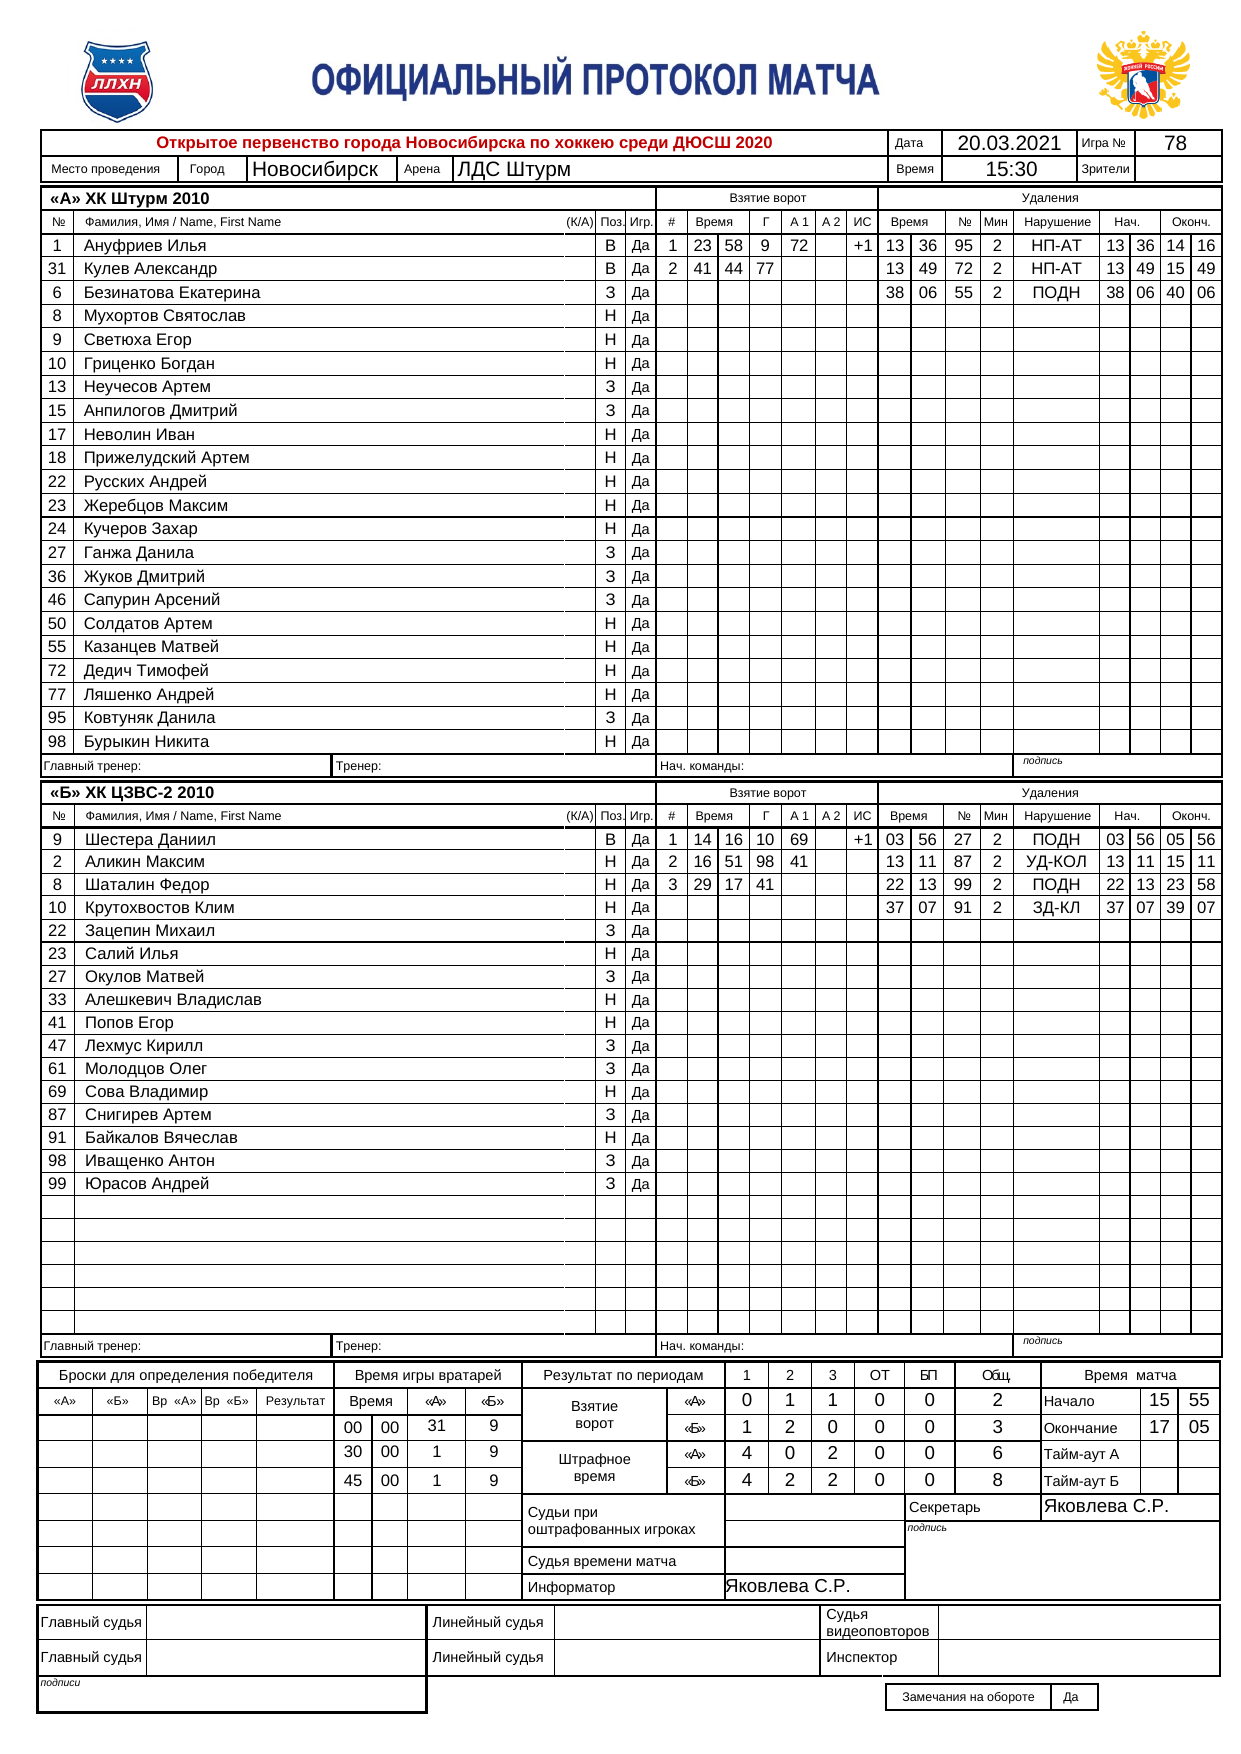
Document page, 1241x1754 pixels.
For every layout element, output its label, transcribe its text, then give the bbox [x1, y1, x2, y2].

table_cell [1100, 1173, 1129, 1195]
table_cell [879, 707, 910, 729]
table_header Удаления [879, 188, 1221, 209]
table_cell Жеребцов Максим [74, 494, 564, 516]
table_cell 13 [879, 235, 910, 256]
table_cell Оконч. [1161, 211, 1221, 233]
table_cell [1161, 966, 1190, 987]
table_cell 16 [1192, 235, 1221, 256]
table_cell 23 [42, 943, 74, 964]
table_cell Солдатов Артем [74, 612, 564, 634]
table_cell [981, 376, 1013, 398]
table_cell [257, 1521, 333, 1546]
table_cell [879, 328, 910, 351]
table_cell [42, 1288, 74, 1310]
table_cell [750, 989, 781, 1011]
table_cell [373, 1574, 407, 1599]
table_cell Вр «Б» [202, 1389, 256, 1413]
table_cell [912, 1242, 943, 1264]
table_cell [944, 1127, 980, 1149]
table_cell З [596, 565, 625, 587]
table_cell [1131, 1311, 1160, 1333]
table_cell [1100, 920, 1129, 941]
table_cell [1014, 1265, 1099, 1287]
table_cell [408, 1574, 465, 1599]
table_cell 15 [1161, 850, 1190, 872]
table_cell 11 [1192, 850, 1221, 872]
table_cell [750, 896, 781, 918]
table_cell [946, 541, 980, 564]
table_cell Гриценко Богдан [74, 352, 564, 374]
table_cell 1 [408, 1468, 465, 1493]
table_cell [1192, 588, 1221, 611]
table_cell Яковлева С.Р. [726, 1575, 904, 1599]
table_cell 14 [688, 829, 717, 849]
table_cell [1100, 730, 1129, 753]
table_cell [847, 446, 877, 469]
table_cell [782, 541, 815, 564]
table_cell [1192, 376, 1221, 398]
table_cell [782, 446, 815, 469]
table_cell [879, 1150, 910, 1172]
table_cell [1014, 1081, 1099, 1103]
table_cell [879, 565, 910, 587]
table_cell [847, 896, 877, 918]
table_cell [816, 423, 846, 445]
table_cell [688, 1196, 717, 1218]
table_cell [816, 1196, 846, 1218]
table_cell 0 [855, 1389, 904, 1413]
table_cell [847, 1127, 877, 1149]
table_cell 55 [42, 636, 73, 658]
table_cell 9 [750, 235, 781, 256]
table_cell [565, 850, 595, 872]
table_cell Главный судья [39, 1640, 146, 1675]
table_cell [1100, 1081, 1129, 1103]
table_cell [750, 1219, 781, 1241]
table_cell 95 [946, 235, 980, 256]
table_cell [565, 829, 595, 849]
table_cell Тайм-аут А [1042, 1441, 1140, 1467]
table_cell [847, 565, 877, 587]
table_cell [688, 1127, 717, 1149]
table_cell 2 [812, 1468, 854, 1493]
table_cell [816, 565, 846, 587]
table_cell [1100, 966, 1129, 987]
table_cell [1192, 1127, 1221, 1149]
table_cell [657, 518, 687, 540]
table_cell Н [596, 850, 625, 872]
table_cell [148, 1547, 201, 1573]
table_cell [981, 683, 1013, 706]
table_cell [373, 1521, 407, 1546]
table_cell Да [626, 636, 655, 658]
table_cell 13 [1131, 874, 1160, 895]
table_cell Сова Владимир [75, 1081, 564, 1103]
table_cell № [946, 211, 980, 233]
table_cell [816, 1219, 846, 1241]
table_cell 13 [879, 257, 910, 280]
table_cell Снигирев Артем [75, 1104, 564, 1126]
table_cell [202, 1547, 256, 1573]
table_cell [1161, 328, 1190, 351]
table_cell Казанцев Матвей [74, 636, 564, 658]
table_cell [1014, 541, 1099, 564]
table_cell Да [626, 1035, 655, 1057]
table_cell [847, 636, 877, 658]
table_cell [946, 328, 980, 351]
table_cell [816, 920, 846, 941]
table_cell Судья видеоповторов [821, 1606, 938, 1639]
table_cell (К/А) [565, 805, 595, 826]
table_cell [750, 1288, 781, 1310]
table_cell 22 [1100, 874, 1129, 895]
table_cell [657, 541, 687, 564]
table_header 3 [812, 1363, 854, 1387]
table_cell Н [596, 494, 625, 516]
table_cell Да [626, 659, 655, 682]
table_cell [1100, 1127, 1129, 1149]
table_cell [1100, 399, 1129, 422]
table_cell [944, 1058, 980, 1079]
table_cell [657, 966, 687, 987]
table_cell 6 [42, 281, 73, 303]
table_cell [466, 1574, 521, 1599]
table_cell [1131, 1242, 1160, 1264]
table_cell [750, 1012, 781, 1033]
table_cell [565, 659, 595, 682]
table_cell [750, 1058, 781, 1079]
table_cell [565, 636, 595, 658]
table_cell [939, 1606, 1219, 1639]
table_cell [1161, 730, 1190, 753]
table_cell Светюха Егор [74, 328, 564, 351]
table_cell [782, 1035, 815, 1057]
table_cell 23 [1161, 874, 1190, 895]
table_cell [1100, 446, 1129, 469]
table_cell Оконч. [1161, 805, 1221, 826]
table_cell 10 [42, 352, 73, 374]
table_cell [944, 1242, 980, 1264]
table_cell Да [626, 683, 655, 706]
table_cell НП-АТ [1014, 235, 1099, 256]
table_cell [75, 1196, 564, 1218]
table_cell [688, 565, 717, 587]
table_cell [688, 470, 717, 493]
table_cell [565, 1012, 595, 1033]
table_cell [816, 1127, 846, 1149]
table_cell [750, 423, 781, 445]
table_cell [596, 1265, 625, 1287]
table_cell [565, 423, 595, 445]
table_cell [1131, 1288, 1160, 1310]
table_cell З [596, 541, 625, 564]
table_cell 15 [1141, 1389, 1177, 1413]
table_cell [148, 1468, 201, 1493]
table_cell [879, 1012, 910, 1033]
table_cell [944, 1265, 980, 1287]
table_cell 13 [42, 376, 73, 398]
table_cell [1161, 352, 1190, 374]
table_cell 87 [944, 850, 980, 872]
table_cell З [596, 1173, 625, 1195]
table_cell [912, 1035, 943, 1057]
table_cell А 2 [816, 211, 846, 233]
table_cell [1161, 588, 1190, 611]
table_cell [93, 1416, 147, 1440]
table_cell 1 [408, 1441, 465, 1467]
table_cell Анпилогов Дмитрий [74, 399, 564, 422]
table_cell Яковлева С.Р. [1042, 1495, 1219, 1520]
table_cell [1192, 1012, 1221, 1033]
table_cell [688, 636, 717, 658]
table_cell [782, 659, 815, 682]
table_cell 56 [1192, 829, 1221, 849]
table_cell «Б » [466, 1389, 521, 1413]
table_cell [688, 281, 717, 303]
table_cell 15 [1161, 257, 1190, 280]
table_cell [879, 659, 910, 682]
table_cell [912, 1196, 943, 1218]
table_cell [719, 470, 749, 493]
table_cell [946, 683, 980, 706]
table_cell [688, 352, 717, 374]
table_cell [879, 1288, 910, 1310]
table_cell Да [626, 281, 655, 303]
table_cell [719, 730, 749, 753]
table_cell [93, 1547, 147, 1573]
table_cell [946, 446, 980, 469]
table_cell Да [626, 518, 655, 540]
table_cell [782, 612, 815, 634]
table_cell [816, 518, 846, 540]
table_cell [816, 494, 846, 516]
table_cell [912, 1081, 943, 1103]
table_cell [912, 588, 945, 611]
table_cell 00 [373, 1441, 407, 1467]
table_cell [657, 1288, 687, 1310]
table_cell [1100, 423, 1129, 445]
table_cell 41 [750, 874, 781, 895]
table_cell Судья времени матча [523, 1548, 724, 1573]
table_cell [750, 1173, 781, 1195]
table_cell [981, 1219, 1013, 1241]
table_cell 49 [1192, 257, 1221, 280]
table_cell [912, 1311, 943, 1333]
table_cell [912, 612, 945, 634]
table_cell Н [596, 659, 625, 682]
table_cell +1 [847, 235, 877, 256]
table_cell [1131, 1127, 1160, 1149]
picture [5, 28, 1197, 129]
table_cell З [596, 1058, 625, 1079]
table_cell [657, 565, 687, 587]
table_cell Г [750, 805, 781, 826]
table_cell [719, 423, 749, 445]
table_cell [657, 1104, 687, 1126]
table_cell [719, 966, 749, 987]
table_cell А 1 [782, 211, 815, 233]
table_cell [688, 1219, 717, 1241]
table_cell Время [688, 805, 749, 826]
table_cell [1161, 1242, 1190, 1264]
table_cell [688, 1311, 717, 1333]
table_cell [1161, 1288, 1190, 1310]
table_cell [816, 1311, 846, 1333]
table_header Замечания на обороте [887, 1685, 1050, 1709]
table_cell [944, 1196, 980, 1218]
table_cell [39, 1468, 92, 1493]
table_cell Н [596, 305, 625, 327]
table_cell [1100, 518, 1129, 540]
table_cell [816, 235, 846, 256]
table_cell [565, 1219, 595, 1241]
table_cell З [596, 399, 625, 422]
table_cell [816, 943, 846, 964]
table_cell [1014, 588, 1099, 611]
table_cell [912, 328, 945, 351]
table_cell [1192, 1081, 1221, 1103]
table_cell [1161, 305, 1190, 327]
table_cell Салий Илья [75, 943, 564, 964]
table_cell [1014, 1058, 1099, 1079]
table_cell 56 [912, 829, 943, 849]
table_cell [847, 683, 877, 706]
table_cell [1131, 1104, 1160, 1126]
table_cell Попов Егор [75, 1012, 564, 1033]
table_cell [847, 1035, 877, 1057]
table_cell [750, 399, 781, 422]
table_cell [719, 1150, 749, 1172]
table_cell Фамилия, Имя / Name, First Name [74, 211, 565, 233]
table_cell [879, 518, 910, 540]
table_cell [847, 1012, 877, 1033]
table_cell Ганжа Данила [74, 541, 564, 564]
table_cell 0 [855, 1468, 904, 1493]
table_cell [847, 1058, 877, 1079]
table_cell Да [626, 612, 655, 634]
table_cell [981, 1242, 1013, 1264]
table_cell [657, 470, 687, 493]
table_cell Да [626, 376, 655, 398]
table_cell [782, 1196, 815, 1218]
table_cell 00 [373, 1468, 407, 1493]
table_cell 39 [1161, 896, 1190, 918]
table_cell Да [626, 829, 655, 849]
table_cell [847, 612, 877, 634]
table_cell Сапурин Арсений [74, 588, 564, 611]
table_cell [847, 399, 877, 422]
table_cell [688, 305, 717, 327]
table_cell 36 [912, 235, 945, 256]
table_cell 38 [1100, 281, 1129, 303]
table_cell [750, 1035, 781, 1057]
table_cell [750, 328, 781, 351]
table_cell [912, 943, 943, 964]
table_cell [719, 1035, 749, 1057]
table_cell 2 [769, 1415, 811, 1440]
table_cell [39, 1441, 92, 1467]
table_cell [39, 1547, 92, 1573]
table_cell [879, 636, 910, 658]
table_cell Шаталин Федор [75, 874, 564, 895]
table_cell Н [596, 683, 625, 706]
table_cell 1 [726, 1415, 768, 1440]
table_cell [883, 1677, 1220, 1681]
table_cell 45 [335, 1468, 371, 1493]
table_cell [202, 1468, 256, 1493]
table_cell [782, 920, 815, 941]
table_cell Иващенко Антон [75, 1150, 564, 1172]
table_cell 72 [782, 235, 815, 256]
table_cell [816, 874, 846, 895]
table_cell [946, 612, 980, 634]
table_cell [657, 376, 687, 398]
table_cell [719, 1196, 749, 1218]
table_cell [946, 518, 980, 540]
table_cell Да [626, 874, 655, 895]
table_cell 9 [42, 328, 73, 351]
table_cell 13 [1100, 257, 1129, 280]
table_cell [688, 588, 717, 611]
table_cell А 1 [782, 805, 815, 826]
table_cell [847, 1150, 877, 1172]
table_cell [42, 1242, 74, 1264]
table_cell «А» [668, 1442, 724, 1467]
table_cell 31 [42, 257, 73, 280]
table_cell [626, 1288, 655, 1310]
table_cell [782, 494, 815, 516]
table_cell [981, 1012, 1013, 1033]
table_cell [565, 399, 595, 422]
table_cell [1014, 989, 1099, 1011]
table_cell [782, 1265, 815, 1287]
table_cell [879, 943, 910, 964]
table_cell ЗД-КЛ [1014, 896, 1099, 918]
table_cell [626, 1242, 655, 1264]
table_cell «А» [408, 1389, 465, 1413]
table_cell [1131, 943, 1160, 964]
table_cell Н [596, 989, 625, 1011]
table_cell [1192, 1104, 1221, 1126]
table_cell [1100, 588, 1129, 611]
table_cell [847, 1196, 877, 1218]
table_cell [1161, 376, 1190, 398]
table_cell [750, 612, 781, 634]
table_cell [466, 1494, 521, 1520]
table_cell [565, 1311, 595, 1333]
table_cell 06 [1192, 281, 1221, 303]
table_cell [148, 1416, 201, 1440]
table_cell [719, 376, 749, 398]
table_cell [816, 659, 846, 682]
table_cell [719, 1219, 749, 1241]
table_cell [657, 588, 687, 611]
table_cell [912, 399, 945, 422]
table_cell 41 [688, 257, 717, 280]
table_cell [782, 1311, 815, 1333]
table_cell [879, 1219, 910, 1241]
table_cell [39, 1494, 92, 1520]
table_cell [816, 376, 846, 398]
table_cell [1014, 305, 1099, 327]
table_cell [1192, 1242, 1221, 1264]
table_cell Да [626, 494, 655, 516]
table_cell Да [626, 328, 655, 351]
table_cell # [657, 805, 687, 826]
table_cell [816, 1242, 846, 1264]
table_cell Вр «А» [148, 1389, 201, 1413]
table_cell [657, 446, 687, 469]
table_cell Байкалов Вячеслав [75, 1127, 564, 1149]
table_header БП [905, 1363, 954, 1387]
table_cell [1161, 1058, 1190, 1079]
table_cell [981, 989, 1013, 1011]
table_cell 9 [466, 1416, 521, 1440]
table_cell № [42, 211, 73, 233]
table_cell [782, 305, 815, 327]
table_cell 2 [956, 1389, 1040, 1413]
table_cell [688, 1173, 717, 1195]
table_cell Главный тренер: [42, 755, 330, 776]
table_cell [879, 1104, 910, 1126]
table_cell [912, 636, 945, 658]
table_cell [1192, 707, 1221, 729]
table_cell [847, 376, 877, 398]
table_cell [1192, 920, 1221, 941]
table_cell [1100, 1219, 1129, 1241]
table_cell 22 [42, 470, 73, 493]
table_cell [782, 588, 815, 611]
table_cell [847, 707, 877, 729]
table_cell 18 [42, 446, 73, 469]
table_cell [565, 707, 595, 729]
table_cell [816, 281, 846, 303]
table_header Общ. [956, 1363, 1040, 1387]
table_cell [1192, 470, 1221, 493]
table_cell [657, 328, 687, 351]
table_cell 0 [769, 1442, 811, 1467]
table_cell [1131, 612, 1160, 634]
table_cell [596, 1196, 625, 1218]
table_cell [75, 1311, 564, 1333]
table_cell Начало [1042, 1389, 1140, 1413]
table_cell [782, 707, 815, 729]
table_cell [657, 730, 687, 753]
table_cell Результат [257, 1389, 333, 1413]
table_cell [879, 683, 910, 706]
table_cell [657, 707, 687, 729]
table_cell 30 [335, 1441, 371, 1467]
table_cell ИС [847, 211, 877, 233]
table_cell Инспектор [821, 1640, 938, 1675]
table_cell [1131, 1173, 1160, 1195]
table_cell [1100, 1150, 1129, 1172]
table_cell Ковтуняк Данила [74, 707, 564, 729]
table_cell 31 [408, 1416, 465, 1440]
table_cell Жуков Дмитрий [74, 565, 564, 587]
table_cell 4 [726, 1442, 768, 1467]
table_cell [1100, 470, 1129, 493]
table_cell 0 [812, 1415, 854, 1440]
table_cell [879, 588, 910, 611]
table_cell [816, 1173, 846, 1195]
table_header Дата [889, 131, 941, 155]
table_cell [816, 399, 846, 422]
table_cell [1014, 943, 1099, 964]
table_cell 91 [42, 1127, 74, 1149]
table_cell Время [688, 211, 749, 233]
table_cell Неволин Иван [74, 423, 564, 445]
table_cell [1192, 399, 1221, 422]
table_cell [75, 1219, 564, 1241]
table_cell [1192, 423, 1221, 445]
table_cell З [596, 1150, 625, 1172]
table_cell [879, 1081, 910, 1103]
table_cell [1014, 612, 1099, 634]
table_cell [719, 1058, 749, 1079]
table_cell 06 [1131, 281, 1160, 303]
table_cell [816, 683, 846, 706]
table_cell [719, 281, 749, 303]
table_cell [816, 829, 846, 849]
table_cell [981, 446, 1013, 469]
table_cell [657, 494, 687, 516]
table_cell [719, 683, 749, 706]
table_cell [657, 989, 687, 1011]
table_cell [1131, 1081, 1160, 1103]
table_cell 38 [879, 281, 910, 303]
table_cell [1192, 636, 1221, 658]
table_cell [847, 920, 877, 941]
table_cell [750, 565, 781, 587]
table_cell [944, 1104, 980, 1126]
table_cell [847, 494, 877, 516]
table_cell [688, 1150, 717, 1172]
table_cell [657, 636, 687, 658]
table_cell [1131, 1035, 1160, 1057]
table_header Да [1052, 1685, 1097, 1709]
table_cell [847, 1219, 877, 1241]
table_cell [719, 636, 749, 658]
table_cell 1 [657, 829, 687, 849]
table_cell [750, 659, 781, 682]
table_cell [750, 446, 781, 469]
table_cell Нарушение [1014, 805, 1099, 826]
table_cell Время [879, 805, 943, 826]
table_cell [944, 943, 980, 964]
table_cell [750, 966, 781, 987]
table_cell Г [750, 211, 781, 233]
table_cell [565, 1081, 595, 1103]
table_cell 1 [812, 1389, 854, 1413]
table_header Игра № [1078, 131, 1134, 155]
table_cell 05 [1179, 1415, 1219, 1440]
table_cell З [596, 376, 625, 398]
table_cell 6 [956, 1442, 1040, 1467]
table_cell [1131, 920, 1160, 941]
table_cell [1161, 989, 1190, 1011]
table_cell [148, 1494, 201, 1520]
table_cell [719, 1288, 749, 1310]
table_cell [782, 376, 815, 398]
table_cell [847, 989, 877, 1011]
table_cell [1100, 1196, 1129, 1218]
table_cell [719, 518, 749, 540]
table_cell [946, 659, 980, 682]
table_cell [782, 636, 815, 658]
table_cell Дедич Тимофей [74, 659, 564, 682]
table_cell [1100, 636, 1129, 658]
table_header Взятие ворот [657, 783, 877, 803]
table_cell [1131, 328, 1160, 351]
table_cell подписи [39, 1677, 425, 1711]
table_cell 03 [879, 829, 910, 849]
table_cell [750, 1242, 781, 1264]
table_cell [565, 874, 595, 895]
table_cell [202, 1494, 256, 1520]
table_cell [1136, 157, 1221, 181]
table_cell [879, 612, 910, 634]
table_cell [565, 683, 595, 706]
table_cell [1014, 1127, 1099, 1149]
table_cell 2 [981, 281, 1013, 303]
table_cell 2 [657, 850, 687, 872]
table_cell [847, 257, 877, 280]
table_cell [816, 1288, 846, 1310]
table_cell Аликин Максим [75, 850, 564, 872]
table_cell [879, 470, 910, 493]
table_cell Главный судья [39, 1606, 146, 1639]
table_header ОТ [855, 1363, 904, 1387]
table_cell 61 [42, 1058, 74, 1079]
table_cell [1161, 1311, 1190, 1333]
table_cell 40 [1161, 281, 1190, 303]
table_cell З [596, 920, 625, 941]
table_cell [688, 1081, 717, 1103]
table_cell Н [596, 423, 625, 445]
table_cell [657, 305, 687, 327]
table_cell Линейный судья [428, 1640, 554, 1675]
table_cell [912, 423, 945, 445]
table_cell Секретарь [906, 1495, 1040, 1520]
table_cell Ануфриев Илья [74, 235, 564, 256]
table_cell [565, 328, 595, 351]
table_cell [1131, 707, 1160, 729]
table_cell [981, 636, 1013, 658]
table_cell [816, 541, 846, 564]
table_cell [816, 470, 846, 493]
table_cell Да [626, 1058, 655, 1079]
table_cell [373, 1494, 407, 1520]
table_cell [1014, 659, 1099, 682]
table_cell 17 [1141, 1415, 1177, 1440]
table_cell [912, 707, 945, 729]
table_cell 1 [42, 235, 73, 256]
table_cell [565, 1288, 595, 1310]
table_cell [981, 1035, 1013, 1057]
table_cell 47 [42, 1035, 74, 1057]
table_cell [147, 1640, 425, 1675]
table_cell Главный тренер: [42, 1335, 330, 1356]
table_cell [626, 1196, 655, 1218]
table_cell [688, 494, 717, 516]
table_cell [782, 1058, 815, 1079]
table_cell Н [596, 518, 625, 540]
table_header 20.03.2021 [943, 131, 1076, 155]
table_cell [688, 1058, 717, 1079]
table_cell подпись [1014, 755, 1221, 776]
table_cell [782, 1150, 815, 1172]
table_cell [1131, 305, 1160, 327]
table_cell [335, 1494, 371, 1520]
table_cell [1131, 399, 1160, 422]
table_cell 29 [688, 874, 717, 895]
table_cell [565, 446, 595, 469]
table_cell [782, 683, 815, 706]
table_cell 2 [981, 257, 1013, 280]
table_cell 24 [42, 518, 73, 540]
table_cell [657, 920, 687, 941]
table_cell [565, 518, 595, 540]
table_cell [782, 730, 815, 753]
table_cell [565, 281, 595, 303]
table_cell 2 [981, 829, 1013, 849]
table_cell [847, 874, 877, 895]
table_cell [1131, 376, 1160, 398]
table_cell [657, 896, 687, 918]
table_cell [1161, 541, 1190, 564]
table_cell [42, 1219, 74, 1241]
table_cell [688, 541, 717, 564]
table_cell ПОДН [1014, 281, 1099, 303]
table_cell [1100, 989, 1129, 1011]
table_cell 22 [879, 874, 910, 895]
table_cell [847, 281, 877, 303]
table_cell [981, 352, 1013, 374]
table_cell [202, 1574, 256, 1599]
table_cell [847, 1265, 877, 1287]
table_cell [879, 730, 910, 753]
table_cell [981, 659, 1013, 682]
table_cell [944, 1035, 980, 1057]
table_cell [912, 446, 945, 469]
table_cell [1014, 683, 1099, 706]
table_cell [782, 470, 815, 493]
table_cell [42, 1311, 74, 1333]
table_cell [408, 1521, 465, 1546]
table_cell [1192, 352, 1221, 374]
table_cell 77 [42, 683, 73, 706]
table_cell 27 [42, 541, 73, 564]
table_cell 72 [42, 659, 73, 682]
table_cell [847, 850, 877, 872]
table_cell [719, 1104, 749, 1126]
table_cell [782, 1219, 815, 1241]
table_cell 3 [657, 874, 687, 895]
table_cell [1131, 518, 1160, 540]
table_cell 37 [879, 896, 910, 918]
table_cell [726, 1548, 904, 1573]
table_cell [1100, 376, 1129, 398]
table_cell [946, 376, 980, 398]
table_cell 17 [719, 874, 749, 895]
table_cell «Б» [93, 1389, 147, 1413]
table_cell [626, 1265, 655, 1287]
table_cell [1192, 1288, 1221, 1310]
table_cell ЛДС Штурм [454, 157, 887, 181]
table_cell [719, 494, 749, 516]
table_cell [912, 1127, 943, 1149]
table_cell 98 [42, 1150, 74, 1172]
table_cell [782, 257, 815, 280]
table_cell НП-АТ [1014, 257, 1099, 280]
table_cell Да [626, 1012, 655, 1033]
table_cell [565, 943, 595, 964]
table_cell [1014, 966, 1099, 987]
table_cell [847, 305, 877, 327]
table_cell [944, 1311, 980, 1333]
table_header Взятие ворот [657, 188, 877, 209]
table_cell [408, 1547, 465, 1573]
table_cell [1014, 352, 1099, 374]
table_cell [202, 1521, 256, 1546]
table_cell [750, 470, 781, 493]
table_cell [1100, 1242, 1129, 1264]
table_cell [912, 352, 945, 374]
table_cell [816, 446, 846, 469]
table_cell [847, 659, 877, 682]
table_cell Да [626, 989, 655, 1011]
table_cell Линейный судья [428, 1606, 554, 1639]
table_cell [816, 1150, 846, 1172]
table_cell [939, 1640, 1219, 1675]
table_cell [816, 707, 846, 729]
table_cell [657, 1127, 687, 1149]
table_cell [726, 1521, 904, 1546]
table_cell 16 [719, 829, 749, 849]
table_cell З [596, 1104, 625, 1126]
table_cell [657, 1058, 687, 1079]
table_cell 8 [42, 305, 73, 327]
table_cell [1192, 1265, 1221, 1287]
table_cell [466, 1547, 521, 1573]
table_cell [782, 399, 815, 422]
table_cell [688, 328, 717, 351]
table_cell [688, 707, 717, 729]
table_cell А 2 [816, 805, 846, 826]
table_cell 55 [1179, 1389, 1219, 1413]
table_cell (К/А) [565, 211, 595, 233]
table_cell [944, 1150, 980, 1172]
table_cell [565, 612, 595, 634]
table_cell Новосибирск [248, 157, 396, 181]
table_cell [847, 518, 877, 540]
table_cell [782, 1081, 815, 1103]
table_cell [1161, 1081, 1190, 1103]
table_cell [981, 1081, 1013, 1103]
table_cell [879, 1058, 910, 1079]
table_cell 10 [42, 896, 74, 918]
table_cell [879, 920, 910, 941]
table_cell [688, 896, 717, 918]
table_cell [1100, 541, 1129, 564]
table_cell [555, 1606, 819, 1639]
table_cell [657, 281, 687, 303]
table_cell [1100, 565, 1129, 587]
table_cell 27 [42, 966, 74, 987]
table_cell [1161, 446, 1190, 469]
table_cell [257, 1468, 333, 1493]
table_cell [1100, 1311, 1129, 1333]
table_cell [912, 989, 943, 1011]
table_cell «А» [668, 1389, 724, 1413]
table_cell [1131, 1012, 1160, 1033]
table_cell 2 [981, 896, 1013, 918]
table_cell [782, 518, 815, 540]
table_cell [782, 1173, 815, 1195]
table_cell Н [596, 1012, 625, 1033]
table_cell [565, 588, 595, 611]
table_cell [1131, 730, 1160, 753]
table_cell [981, 943, 1013, 964]
table_cell [1100, 494, 1129, 516]
table_cell 0 [905, 1442, 954, 1467]
table_cell [782, 989, 815, 1011]
table_cell [719, 1173, 749, 1195]
table_cell [1161, 683, 1190, 706]
table_cell Русских Андрей [74, 470, 564, 493]
table_cell [1131, 659, 1160, 682]
table_cell [1192, 305, 1221, 327]
table_cell 9 [42, 829, 74, 849]
table_cell [1014, 707, 1099, 729]
table_cell ПОДН [1014, 829, 1099, 849]
table_cell Информатор [523, 1575, 724, 1599]
table_cell [148, 1441, 201, 1467]
table_cell [1161, 1265, 1190, 1287]
table_cell [75, 1242, 564, 1264]
table_cell 22 [42, 920, 74, 941]
table_cell [1192, 541, 1221, 564]
table_cell [1161, 1150, 1190, 1172]
table_cell [688, 446, 717, 469]
table_cell [847, 470, 877, 493]
table_cell Да [626, 1150, 655, 1172]
table_cell [657, 1173, 687, 1195]
table_cell [1192, 730, 1221, 753]
table_cell [816, 850, 846, 872]
table_cell Н [596, 612, 625, 634]
table_cell [946, 305, 980, 327]
table_cell [596, 1288, 625, 1310]
table_cell Да [626, 565, 655, 587]
table_cell Мин [981, 211, 1013, 233]
table_cell Мин [981, 805, 1013, 826]
table_cell В [596, 257, 625, 280]
table_cell [1100, 659, 1129, 682]
table_cell [719, 896, 749, 918]
table_cell [75, 1265, 564, 1287]
table_cell 58 [719, 235, 749, 256]
table_cell [1161, 1104, 1190, 1126]
table_cell [373, 1547, 407, 1573]
table_cell [565, 920, 595, 941]
table_cell [257, 1574, 333, 1599]
table_cell Да [626, 541, 655, 564]
table_cell 98 [42, 730, 73, 753]
table_cell [657, 612, 687, 634]
table_cell [257, 1441, 333, 1467]
table_cell [1100, 1288, 1129, 1310]
table_cell [912, 1150, 943, 1172]
table_cell 50 [42, 612, 73, 634]
table_cell 41 [782, 850, 815, 872]
table_cell [847, 730, 877, 753]
table_cell [1100, 943, 1129, 964]
table_cell 13 [1100, 235, 1129, 256]
table_cell [147, 1606, 425, 1639]
table_cell [1014, 1012, 1099, 1033]
table_cell [912, 659, 945, 682]
table_cell [981, 1058, 1013, 1079]
table_cell [626, 1219, 655, 1241]
table_cell Да [626, 446, 655, 469]
table_cell [912, 376, 945, 398]
table_cell [657, 1265, 687, 1287]
table_cell Нарушение [1014, 211, 1099, 233]
table_cell 13 [1100, 850, 1129, 872]
table_cell 44 [719, 257, 749, 280]
table_cell Да [626, 423, 655, 445]
table_cell [1161, 494, 1190, 516]
table_cell Нач. [1100, 211, 1160, 233]
table_cell [847, 1288, 877, 1310]
table_cell ИС [847, 805, 877, 826]
table_cell [1161, 565, 1190, 587]
table_cell [1014, 494, 1099, 516]
table_cell [816, 1012, 846, 1033]
table_cell [1161, 1173, 1190, 1195]
table_cell [750, 920, 781, 941]
table_cell [1131, 446, 1160, 469]
table_cell [657, 1196, 687, 1218]
table_cell Да [626, 470, 655, 493]
table_header Результат по периодам [523, 1363, 724, 1387]
table_cell Окончание [1042, 1415, 1140, 1440]
table_cell [565, 730, 595, 753]
table_header Время игры вратарей [335, 1363, 521, 1387]
table_cell [1141, 1441, 1177, 1467]
table_cell [335, 1574, 371, 1599]
table_cell Да [626, 1081, 655, 1103]
table_cell [1192, 683, 1221, 706]
table_cell [596, 1311, 625, 1333]
table_cell № [944, 805, 980, 826]
table_cell 0 [905, 1415, 954, 1440]
table_cell [912, 1288, 943, 1310]
table_cell [688, 989, 717, 1011]
table_cell [688, 612, 717, 634]
table_cell Да [626, 896, 655, 918]
table_cell [719, 707, 749, 729]
table_cell [1100, 328, 1129, 351]
table_cell [912, 966, 943, 987]
table_cell [1014, 730, 1099, 753]
table_cell [816, 1035, 846, 1057]
table_cell Зацепин Михаил [75, 920, 564, 941]
table_cell [148, 1574, 201, 1599]
table_cell [912, 1012, 943, 1033]
table_cell [688, 518, 717, 540]
table_cell [1014, 1242, 1099, 1264]
table_cell [847, 966, 877, 987]
table_cell 69 [782, 829, 815, 849]
table_cell 16 [688, 850, 717, 872]
table_cell [657, 1035, 687, 1057]
table_cell [565, 235, 595, 256]
table_cell [816, 966, 846, 987]
table_cell [1161, 707, 1190, 729]
table_cell 2 [981, 850, 1013, 872]
table_cell Время [889, 157, 941, 181]
table_cell Фамилия, Имя / Name, First Name [75, 805, 565, 826]
table_cell [782, 565, 815, 587]
table_cell [1192, 989, 1221, 1011]
table_cell [1192, 565, 1221, 587]
table_cell [981, 470, 1013, 493]
table_cell [946, 565, 980, 587]
table_cell [719, 1127, 749, 1149]
table_cell [657, 1242, 687, 1264]
table_cell [944, 1288, 980, 1310]
table_header Время матча [1042, 1363, 1219, 1387]
table_cell [466, 1521, 521, 1546]
table_cell [981, 518, 1013, 540]
table_cell [946, 470, 980, 493]
table_cell [816, 1081, 846, 1103]
table_cell Окулов Матвей [75, 966, 564, 987]
table_cell Штрафное время [523, 1442, 666, 1493]
table_cell [1161, 1127, 1190, 1149]
table_cell [1161, 399, 1190, 422]
table_cell Да [626, 257, 655, 280]
table_cell [946, 636, 980, 658]
table_cell [719, 565, 749, 587]
table_header Удаления [879, 783, 1221, 803]
table_cell 10 [750, 829, 781, 849]
table_cell 3 [956, 1415, 1040, 1440]
table_cell [719, 1265, 749, 1287]
table_cell [565, 541, 595, 564]
table_cell [879, 541, 910, 564]
table_cell [1014, 1173, 1099, 1195]
table_header 78 [1136, 131, 1221, 155]
table_header Броски для определения победителя [39, 1363, 333, 1387]
table_cell [879, 446, 910, 469]
table_cell [782, 1242, 815, 1264]
table_cell [1131, 541, 1160, 564]
table_cell 2 [981, 235, 1013, 256]
table_cell Н [596, 943, 625, 964]
table_cell [1014, 1288, 1099, 1310]
table_cell [1014, 1104, 1099, 1126]
table_cell [1131, 423, 1160, 445]
table_cell [946, 399, 980, 422]
table_cell [1100, 707, 1129, 729]
table_cell [1100, 1265, 1129, 1287]
table_cell [565, 896, 595, 918]
table_cell «А» [39, 1389, 92, 1413]
table_cell Молодцов Олег [75, 1058, 564, 1079]
table_cell 07 [912, 896, 943, 918]
table_cell [148, 1521, 201, 1546]
table_cell [1161, 470, 1190, 493]
table_cell [912, 541, 945, 564]
table_cell [726, 1495, 904, 1520]
table_cell [981, 1173, 1013, 1195]
table_cell 99 [42, 1173, 74, 1195]
table_cell 8 [42, 874, 74, 895]
table_cell [750, 281, 781, 303]
table_cell 2 [981, 874, 1013, 895]
table_cell [879, 399, 910, 422]
table_cell [750, 376, 781, 398]
table_cell [1100, 1012, 1129, 1033]
table_cell [1192, 446, 1221, 469]
table_cell [1161, 1196, 1190, 1218]
table_cell [1100, 1035, 1129, 1057]
table_cell Тайм-аут Б [1042, 1468, 1140, 1493]
table_cell [688, 423, 717, 445]
table_cell [657, 1081, 687, 1103]
table_cell [1014, 1196, 1099, 1218]
table_cell Н [596, 896, 625, 918]
table_cell 0 [726, 1389, 768, 1413]
table_cell [981, 1104, 1013, 1126]
table_cell Да [626, 920, 655, 941]
table_cell [688, 1012, 717, 1033]
table_cell [1161, 943, 1190, 964]
table_cell [981, 494, 1013, 516]
table_cell Поз. [596, 211, 625, 233]
table_cell [782, 281, 815, 303]
table_cell ПОДН [1014, 874, 1099, 895]
table_cell [1131, 1196, 1160, 1218]
table_cell [782, 352, 815, 374]
table_cell 00 [373, 1416, 407, 1440]
table_cell [719, 1242, 749, 1264]
table_cell [565, 1127, 595, 1149]
table_cell [981, 541, 1013, 564]
table_cell [816, 730, 846, 753]
table_cell [981, 588, 1013, 611]
table_cell [39, 1416, 92, 1440]
table_cell [879, 305, 910, 327]
table_cell [565, 966, 595, 987]
table_cell [912, 1219, 943, 1241]
table_cell 11 [1131, 850, 1160, 872]
table_cell Лехмус Кирилл [75, 1035, 564, 1057]
table_cell [565, 565, 595, 587]
table_cell [719, 399, 749, 422]
table_cell [946, 423, 980, 445]
table_cell [657, 1219, 687, 1241]
table_cell [1131, 966, 1160, 987]
table_cell [981, 399, 1013, 422]
table_cell [782, 874, 815, 895]
table_cell 2 [769, 1468, 811, 1493]
table_cell 99 [944, 874, 980, 895]
table_cell [1192, 659, 1221, 682]
table_cell [1014, 1150, 1099, 1172]
table_cell [565, 1104, 595, 1126]
table_cell [408, 1494, 465, 1520]
table_cell [912, 683, 945, 706]
table_cell подпись [1014, 1335, 1221, 1356]
table_cell [75, 1288, 564, 1310]
table_header Открытое первенство города Новосибирска по хоккею среди ДЮСШ 2020 [42, 131, 887, 155]
table_cell [816, 896, 846, 918]
table_cell [879, 1127, 910, 1149]
table_cell [944, 966, 980, 987]
table_cell Да [626, 235, 655, 256]
table_cell [750, 1081, 781, 1103]
table_cell [847, 1242, 877, 1264]
table_cell [782, 328, 815, 351]
table_cell [257, 1494, 333, 1520]
table_cell [657, 1311, 687, 1333]
table_cell [1014, 470, 1099, 493]
table_cell [719, 352, 749, 374]
table_cell [657, 352, 687, 374]
table_cell [335, 1547, 371, 1573]
table_cell [1014, 1311, 1099, 1333]
table_cell [1179, 1441, 1219, 1467]
table_cell [847, 1104, 877, 1126]
table_cell [981, 1288, 1013, 1310]
table_cell [1192, 494, 1221, 516]
table_cell [912, 518, 945, 540]
table_cell [981, 707, 1013, 729]
table_cell [719, 446, 749, 469]
table_cell [565, 1058, 595, 1079]
table_cell Ляшенко Андрей [74, 683, 564, 706]
table_cell 58 [1192, 874, 1221, 895]
table_cell [565, 1173, 595, 1195]
table_cell [816, 989, 846, 1011]
table_cell [981, 730, 1013, 753]
table_cell [816, 612, 846, 634]
table_cell [657, 423, 687, 445]
table_cell [1099, 1682, 1220, 1711]
table_cell [750, 541, 781, 564]
table_cell [847, 541, 877, 564]
table_cell [1131, 989, 1160, 1011]
table_cell [565, 494, 595, 516]
table_cell Да [626, 1104, 655, 1126]
table_cell 2 [657, 257, 687, 280]
table_cell 05 [1161, 829, 1190, 849]
table_cell [1131, 1265, 1160, 1287]
table_cell [626, 1311, 655, 1333]
table_cell [719, 920, 749, 941]
table_cell [1192, 966, 1221, 987]
table_cell [944, 989, 980, 1011]
table_cell 0 [855, 1442, 904, 1467]
table_cell [847, 1173, 877, 1195]
table_cell [688, 730, 717, 753]
table_cell Неучесов Артем [74, 376, 564, 398]
table_cell Алешкевич Владислав [75, 989, 564, 1011]
table_cell [847, 1081, 877, 1103]
table_cell Да [626, 399, 655, 422]
table_cell 07 [1192, 896, 1221, 918]
table_cell Взятие ворот [523, 1389, 666, 1440]
table_cell [981, 423, 1013, 445]
table_cell [719, 1311, 749, 1333]
table_cell [847, 328, 877, 351]
table_cell 49 [912, 257, 945, 280]
table_cell Судьи при оштрафованных игроках [523, 1495, 724, 1546]
table_cell [879, 989, 910, 1011]
table_cell Город [179, 157, 246, 181]
table_header 2 [769, 1363, 811, 1387]
table_cell [657, 1150, 687, 1172]
table_cell 49 [1131, 257, 1160, 280]
table_cell [719, 305, 749, 327]
table_cell [1161, 636, 1190, 658]
table_cell [912, 1173, 943, 1195]
table_cell [719, 659, 749, 682]
table_cell [719, 943, 749, 964]
table_cell [782, 1288, 815, 1310]
table_cell [750, 683, 781, 706]
table_cell 17 [42, 423, 73, 445]
table_cell [1161, 612, 1190, 634]
table_cell Н [596, 636, 625, 658]
table_cell [657, 943, 687, 964]
table_cell [816, 588, 846, 611]
table_cell [879, 966, 910, 987]
table_cell 27 [944, 829, 980, 849]
table_cell [981, 305, 1013, 327]
table_cell З [596, 281, 625, 303]
table_cell [688, 1104, 717, 1126]
table_cell [202, 1441, 256, 1467]
table_cell 0 [855, 1415, 904, 1440]
table_cell [1014, 1035, 1099, 1057]
table_cell 95 [42, 707, 73, 729]
table_cell подпись [906, 1522, 1219, 1599]
table_cell Да [626, 1127, 655, 1149]
table_cell 55 [946, 281, 980, 303]
table_cell Да [626, 850, 655, 872]
table_cell 0 [905, 1389, 954, 1413]
table_cell Время [335, 1389, 407, 1413]
table_cell [944, 1219, 980, 1241]
table_cell [750, 943, 781, 964]
table_cell 36 [42, 565, 73, 587]
table_cell [847, 1311, 877, 1333]
table_cell [257, 1416, 333, 1440]
table_cell [688, 920, 717, 941]
table_cell Мухортов Святослав [74, 305, 564, 327]
table_cell Да [626, 707, 655, 729]
table_cell Да [626, 730, 655, 753]
table_cell Кулев Александр [74, 257, 564, 280]
table_cell [565, 1242, 595, 1264]
table_cell Н [596, 874, 625, 895]
table_cell [688, 1288, 717, 1310]
table_cell [816, 305, 846, 327]
table_cell З [596, 1035, 625, 1057]
table_cell [1014, 518, 1099, 540]
table_cell 9 [466, 1441, 521, 1467]
table_cell [912, 565, 945, 587]
table_cell [719, 612, 749, 634]
table_cell [42, 1265, 74, 1287]
table_cell [428, 1677, 882, 1711]
table_cell [1100, 612, 1129, 634]
table_cell Да [626, 943, 655, 964]
table_cell [847, 352, 877, 374]
table_cell [750, 1311, 781, 1333]
table_cell [946, 494, 980, 516]
table_cell Тренер: [333, 1335, 655, 1356]
table_cell [1100, 305, 1129, 327]
table_cell 36 [1131, 235, 1160, 256]
table_cell [1192, 1196, 1221, 1218]
table_cell [750, 707, 781, 729]
table_cell [879, 1035, 910, 1057]
table_cell [879, 494, 910, 516]
table_cell [879, 1242, 910, 1264]
table_cell [981, 612, 1013, 634]
table_cell 1 [657, 235, 687, 256]
table_cell [93, 1521, 147, 1546]
table_cell [750, 305, 781, 327]
table_cell Нач. команды: [657, 1335, 1012, 1356]
table_cell Н [596, 328, 625, 351]
table_cell 87 [42, 1104, 74, 1126]
table_cell [1161, 518, 1190, 540]
table_cell [565, 1196, 595, 1218]
table_cell 14 [1161, 235, 1190, 256]
table_cell [688, 376, 717, 398]
table_cell [688, 966, 717, 987]
table_cell [1131, 588, 1160, 611]
table_cell 0 [905, 1468, 954, 1493]
table_cell [596, 1219, 625, 1241]
table_cell [1179, 1468, 1219, 1493]
table_cell Н [596, 446, 625, 469]
table_cell [981, 1265, 1013, 1287]
table_cell [944, 1012, 980, 1033]
table_cell 15 [42, 399, 73, 422]
table_cell [1014, 565, 1099, 587]
table_cell [565, 1150, 595, 1172]
table_cell [1131, 1219, 1160, 1241]
table_cell [1192, 518, 1221, 540]
table_cell [565, 989, 595, 1011]
table_cell [879, 1265, 910, 1287]
table_cell Поз. [596, 805, 625, 826]
table_header «Б» ХК ЦЗВС-2 2010 [42, 783, 655, 803]
table_cell [1014, 920, 1099, 941]
table_cell [750, 518, 781, 540]
table_cell Игр. [626, 805, 655, 826]
table_cell [879, 423, 910, 445]
table_cell 23 [42, 494, 73, 516]
table_cell 1 [769, 1389, 811, 1413]
table_cell [719, 1081, 749, 1103]
table_cell [1131, 1058, 1160, 1079]
table_cell Н [596, 1127, 625, 1149]
table_cell [688, 1265, 717, 1287]
table_cell Безинатова Екатерина [74, 281, 564, 303]
table_cell [719, 328, 749, 351]
table_cell УД-КОЛ [1014, 850, 1099, 872]
table_cell Н [596, 352, 625, 374]
table_cell [719, 588, 749, 611]
table_cell [1161, 659, 1190, 682]
table_cell Да [626, 305, 655, 327]
table_cell З [596, 588, 625, 611]
table_cell [750, 1150, 781, 1172]
table_cell [1100, 1104, 1129, 1126]
table_cell [847, 423, 877, 445]
table_cell [946, 588, 980, 611]
table_cell 69 [42, 1081, 74, 1103]
table_cell [816, 328, 846, 351]
table_cell 00 [335, 1416, 371, 1440]
table_cell Н [596, 1081, 625, 1103]
table_cell [688, 1035, 717, 1057]
table_cell 46 [42, 588, 73, 611]
table_cell [719, 1012, 749, 1033]
table_cell [688, 399, 717, 422]
table_cell Место проведения [42, 157, 177, 181]
table_cell 07 [1131, 896, 1160, 918]
table_cell [981, 328, 1013, 351]
table_cell [719, 541, 749, 564]
table_cell Зрители [1078, 157, 1134, 181]
table_cell [750, 588, 781, 611]
table_cell [1014, 399, 1099, 422]
table_cell 8 [956, 1468, 1040, 1493]
table_cell 06 [912, 281, 945, 303]
table_cell З [596, 966, 625, 987]
table_header «А» ХК Штурм 2010 [42, 188, 655, 209]
table_cell [1192, 1219, 1221, 1241]
table_cell [816, 352, 846, 374]
table_cell Бурыкин Никита [74, 730, 564, 753]
table_cell [782, 1012, 815, 1033]
table_cell [912, 305, 945, 327]
table_cell 91 [944, 896, 980, 918]
table_cell [1131, 565, 1160, 587]
table_cell [565, 470, 595, 493]
table_cell 56 [1131, 829, 1160, 849]
table_cell [912, 1058, 943, 1079]
table_cell [657, 399, 687, 422]
table_cell 9 [466, 1468, 521, 1493]
table_cell [944, 920, 980, 941]
table_cell [688, 943, 717, 964]
table_cell [1161, 1012, 1190, 1033]
table_cell 2 [42, 850, 74, 872]
table_cell [39, 1521, 92, 1546]
table_cell «Б» [668, 1415, 724, 1440]
table_cell [944, 1173, 980, 1195]
table_cell [335, 1521, 371, 1546]
table_cell [555, 1640, 819, 1675]
table_cell [912, 920, 943, 941]
table_cell Игр. [626, 211, 655, 233]
table_cell 03 [1100, 829, 1129, 849]
table_cell [1141, 1468, 1177, 1493]
table_cell [1161, 1035, 1190, 1057]
table_cell [912, 1104, 943, 1126]
table_cell [750, 494, 781, 516]
table_cell [816, 636, 846, 658]
table_cell [1161, 1219, 1190, 1241]
table_cell [93, 1468, 147, 1493]
table_cell Нач. [1100, 805, 1160, 826]
table_cell [688, 659, 717, 682]
table_cell [981, 565, 1013, 587]
table_cell [750, 1127, 781, 1149]
table_cell [782, 966, 815, 987]
table_cell [1192, 943, 1221, 964]
table_cell 37 [1100, 896, 1129, 918]
table_cell [1131, 636, 1160, 658]
table_cell 2 [812, 1442, 854, 1467]
table_cell [981, 966, 1013, 987]
table_cell [912, 1265, 943, 1287]
table_cell [981, 1196, 1013, 1218]
table_cell В [596, 829, 625, 849]
table_cell Да [626, 352, 655, 374]
table_cell [879, 1311, 910, 1333]
table_cell № [42, 805, 74, 826]
table_cell 98 [750, 850, 781, 872]
table_cell [202, 1416, 256, 1440]
table_cell [946, 707, 980, 729]
table_cell [1014, 1219, 1099, 1241]
table_cell [847, 588, 877, 611]
table_cell [39, 1574, 92, 1599]
table_cell [565, 376, 595, 398]
table_cell [782, 896, 815, 918]
table_cell Юрасов Андрей [75, 1173, 564, 1195]
table_cell [782, 1104, 815, 1126]
table_cell [565, 257, 595, 280]
table_cell [750, 636, 781, 658]
table_cell [847, 943, 877, 964]
table_cell [944, 1081, 980, 1103]
table_cell [879, 352, 910, 374]
table_cell [879, 376, 910, 398]
table_cell 4 [726, 1468, 768, 1493]
table_cell [981, 920, 1013, 941]
table_cell 13 [912, 874, 943, 895]
table_cell +1 [847, 829, 877, 849]
table_cell [1014, 376, 1099, 398]
table_cell [1161, 423, 1190, 445]
table_cell [657, 1012, 687, 1033]
table_cell [565, 1035, 595, 1057]
table_cell Прижелудский Артем [74, 446, 564, 469]
table_cell [42, 1196, 74, 1218]
table_cell [1100, 1058, 1129, 1079]
table_cell [750, 1265, 781, 1287]
table_cell [981, 1311, 1013, 1333]
table_cell [1192, 1035, 1221, 1057]
table_cell [816, 1265, 846, 1287]
table_cell [879, 1173, 910, 1195]
table_cell [946, 730, 980, 753]
table_cell [1100, 683, 1129, 706]
table_cell [912, 494, 945, 516]
table_cell # [657, 211, 687, 233]
table_cell «Б» [668, 1468, 724, 1493]
table_cell 23 [688, 235, 717, 256]
table_header 1 [726, 1363, 768, 1387]
table_cell [1014, 636, 1099, 658]
table_cell [750, 730, 781, 753]
table_cell [1192, 328, 1221, 351]
table_cell [946, 352, 980, 374]
table_cell Шестера Даниил [75, 829, 564, 849]
table_cell [1192, 1311, 1221, 1333]
table_cell [1014, 328, 1099, 351]
table_cell Да [626, 966, 655, 987]
table_cell [750, 1104, 781, 1126]
table_cell 77 [750, 257, 781, 280]
table_cell 33 [42, 989, 74, 1011]
table_cell [782, 423, 815, 445]
table_cell [1131, 470, 1160, 493]
table_cell [1161, 920, 1190, 941]
table_cell Да [626, 1173, 655, 1195]
table_cell 51 [719, 850, 749, 872]
table_cell Тренер: [333, 755, 655, 776]
table_cell [93, 1441, 147, 1467]
table_cell [981, 1150, 1013, 1172]
table_cell Н [596, 470, 625, 493]
table_cell [912, 470, 945, 493]
table_cell Время [879, 211, 945, 233]
table_cell 72 [946, 257, 980, 280]
table_cell Арена [398, 157, 452, 181]
table_cell Нач. команды: [657, 755, 1012, 776]
table_cell [565, 305, 595, 327]
table_cell [816, 1104, 846, 1126]
table_cell [596, 1242, 625, 1264]
table_cell [657, 683, 687, 706]
table_cell [782, 1127, 815, 1149]
table_cell [1131, 494, 1160, 516]
table_cell [816, 257, 846, 280]
table_cell [1100, 352, 1129, 374]
table_cell 41 [42, 1012, 74, 1033]
table_cell В [596, 235, 625, 256]
table_cell 13 [879, 850, 910, 872]
table_cell [981, 1127, 1013, 1149]
table_cell [1014, 446, 1099, 469]
table_cell Крутохвостов Клим [75, 896, 564, 918]
table_cell [1131, 683, 1160, 706]
table_cell Кучеров Захар [74, 518, 564, 540]
table_cell [1192, 1173, 1221, 1195]
table_cell [1131, 352, 1160, 374]
table_cell [816, 1058, 846, 1079]
table_cell [657, 659, 687, 682]
table_cell [719, 989, 749, 1011]
table_cell 15:30 [943, 157, 1076, 181]
table_cell [688, 1242, 717, 1264]
table_cell [782, 943, 815, 964]
table_cell [1131, 1150, 1160, 1172]
table_cell [750, 1196, 781, 1218]
table_cell 11 [912, 850, 943, 872]
table_cell [1014, 423, 1099, 445]
table_cell [1192, 612, 1221, 634]
table_cell [565, 352, 595, 374]
table_cell [93, 1494, 147, 1520]
table_cell [565, 1265, 595, 1287]
table_cell [688, 683, 717, 706]
table_cell Да [626, 588, 655, 611]
table_cell [1192, 1150, 1221, 1172]
table_cell З [596, 707, 625, 729]
table_cell [257, 1547, 333, 1573]
table_cell [750, 352, 781, 374]
table_cell [93, 1574, 147, 1599]
table_cell Н [596, 730, 625, 753]
table_cell [879, 1196, 910, 1218]
table_cell [1192, 1058, 1221, 1079]
table_cell [912, 730, 945, 753]
